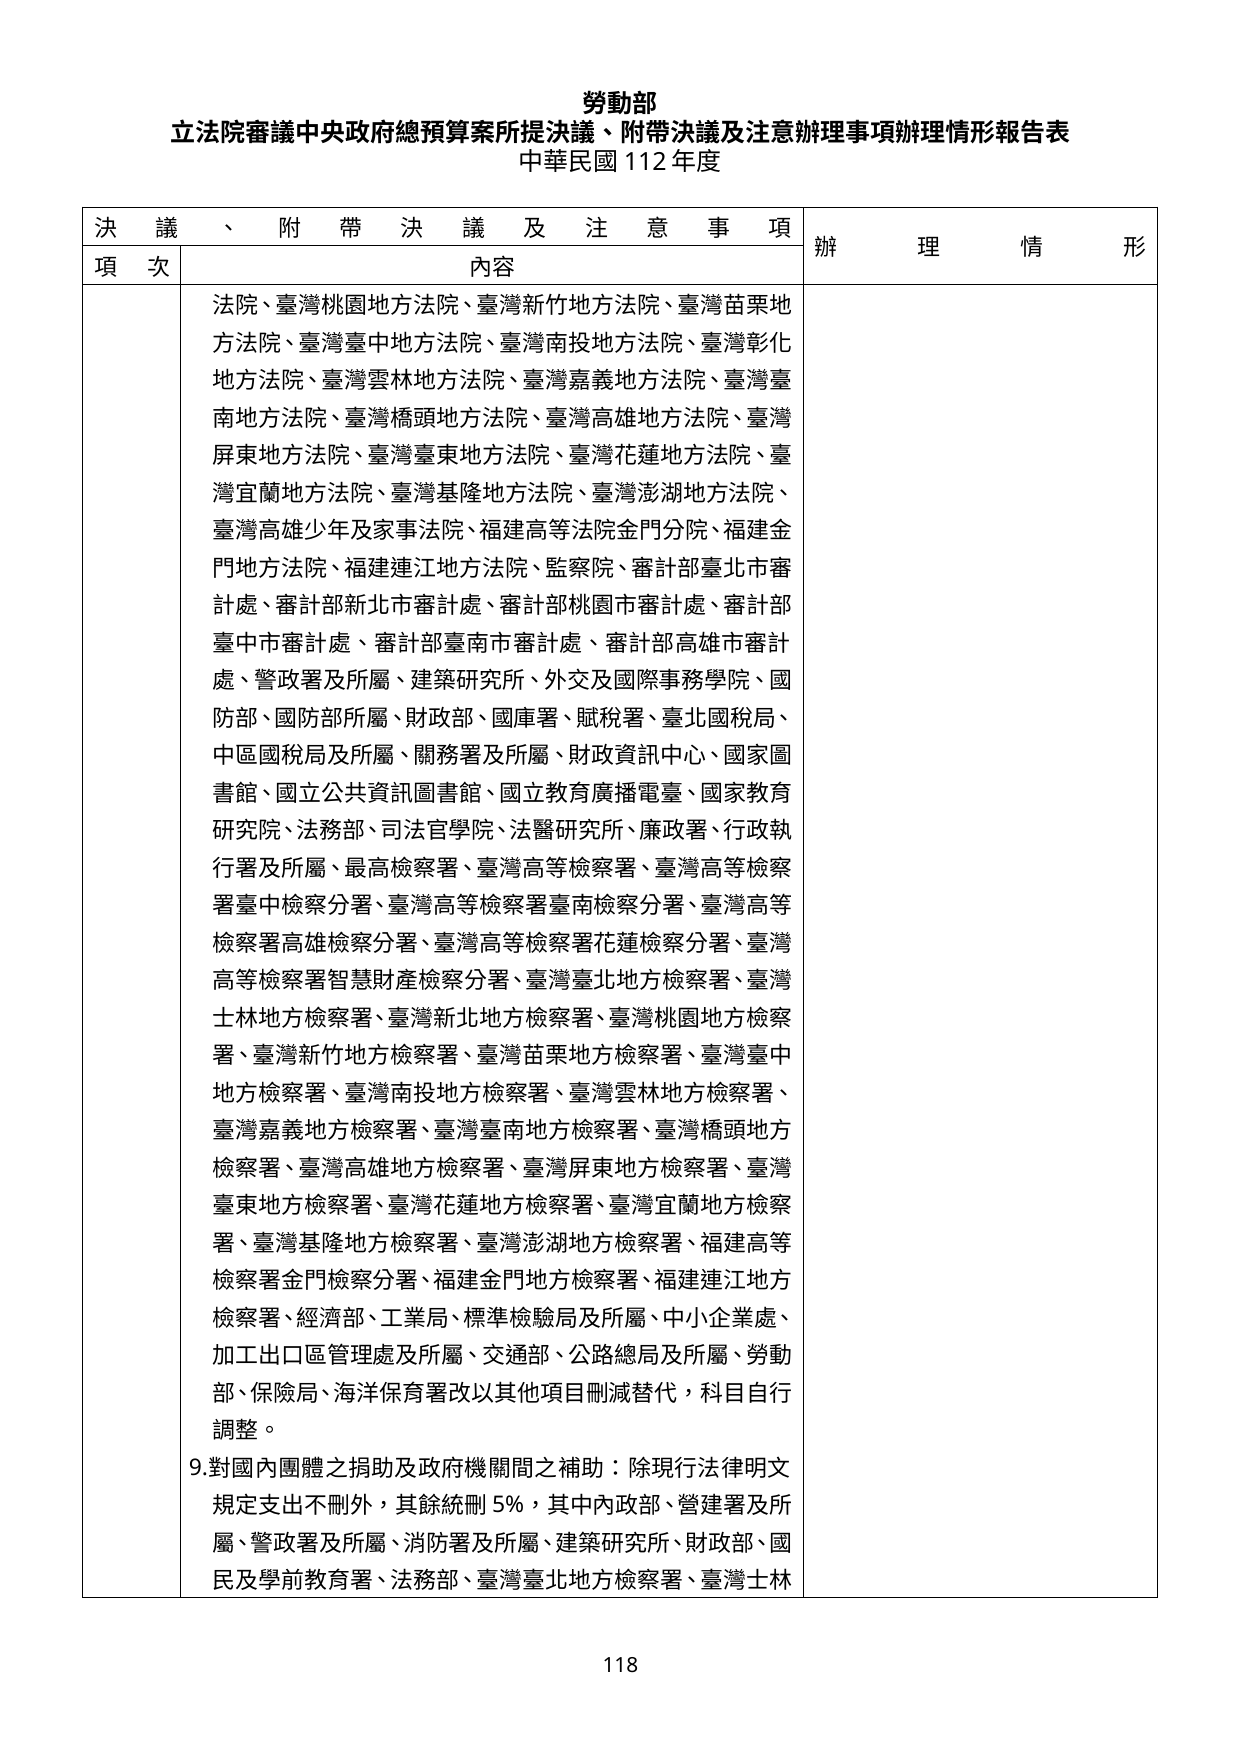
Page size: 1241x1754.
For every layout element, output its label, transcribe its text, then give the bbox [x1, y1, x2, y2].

table_header 辦理情形 [804, 208, 1157, 284]
table_cell 項次 [83, 246, 180, 284]
table_cell 內容 [181, 246, 803, 284]
table_cell [83, 285, 180, 1597]
table_header 決議、附帶決議及注意事項 [83, 208, 803, 245]
table_cell [804, 285, 1157, 1597]
table_cell 法院、臺灣桃園地方法院、臺灣新竹地方法院、臺灣苗栗地方法院、臺灣臺中地方法院、臺灣南投地方法院、臺灣彰化地方法院、臺灣雲林地方法院、臺灣嘉義地方法院、臺灣臺南地方法院、臺灣橋頭地方法院、臺灣高雄地方法院、臺灣屏東地方法院、臺灣臺東地方法院、臺灣花蓮地方法院、臺灣宜蘭地方法院、臺灣基隆地方法院、臺灣澎湖地方法院、臺灣高雄少年及家事法院、福建高等法院金門分院、福建金門地方法院、福建連江地方法院、監察院、審計部臺北市審計處、審計部新北市審計處、審計部桃園市審計處、審計部臺中市審計處、審計部臺南市審計處、審計部高雄市審計處、警政署及所屬、建築研究所、外交及國際事務學院、國防部、國防部所屬、財政部、國庫署、賦稅署、臺北國稅局、中區國稅局及所屬、關務署及所屬、財政資訊中心、國家圖書館、國立公共資訊圖書館、國立教育廣播電臺、國家教育研究院、法務部、司法官學院、法醫研究所、廉政署、行政執行署及所屬、最高檢察署、臺灣高等檢察署、臺灣高等檢察署臺中檢察分署、臺灣高等檢察署臺南檢察分署、臺灣高等檢察署高雄檢察分署、臺灣高等檢察署花蓮檢察分署、臺灣高等檢察署智慧財產檢察分署、臺灣臺北地方檢察署、臺灣士林地方檢察署、臺灣新北地方檢察署、臺灣桃園地方檢察署、臺灣新竹地方檢察署、臺灣苗栗地方檢察署、臺灣臺中地方檢察署、臺灣南投地方檢察署、臺灣雲林地方檢察署、臺灣嘉義地方檢察署、臺灣臺南地方檢察署、臺灣橋頭地方檢察署、臺灣高雄地方檢察署、臺灣屏東地方檢察署、臺灣臺東地方檢察署、臺灣花蓮地方檢察署、臺灣宜蘭地方檢察署、臺灣基隆地方檢察署、臺灣澎湖地方檢察署、福建高等檢察署金門檢察分署、福建金門地方檢察署、福建連江地方檢察署、經濟部、工業局、標準檢驗局及所屬、中小企業處、加工出口區管理處及所屬、交通部、公路總局及所屬、勞動部、保險局、海洋保育署改以其他項目刪減替代，科目自行調整。 9.對國內團體之捐助及政府機關間之補助：除現行法律明文規定支出不刪外，其餘統刪5%，其中內政部、營建署及所屬、警政署及所屬、消防署及所屬、建築研究所、財政部、國民及學前教育署、法務部、臺灣臺北地方檢察署、臺灣士林 [181, 285, 803, 1597]
